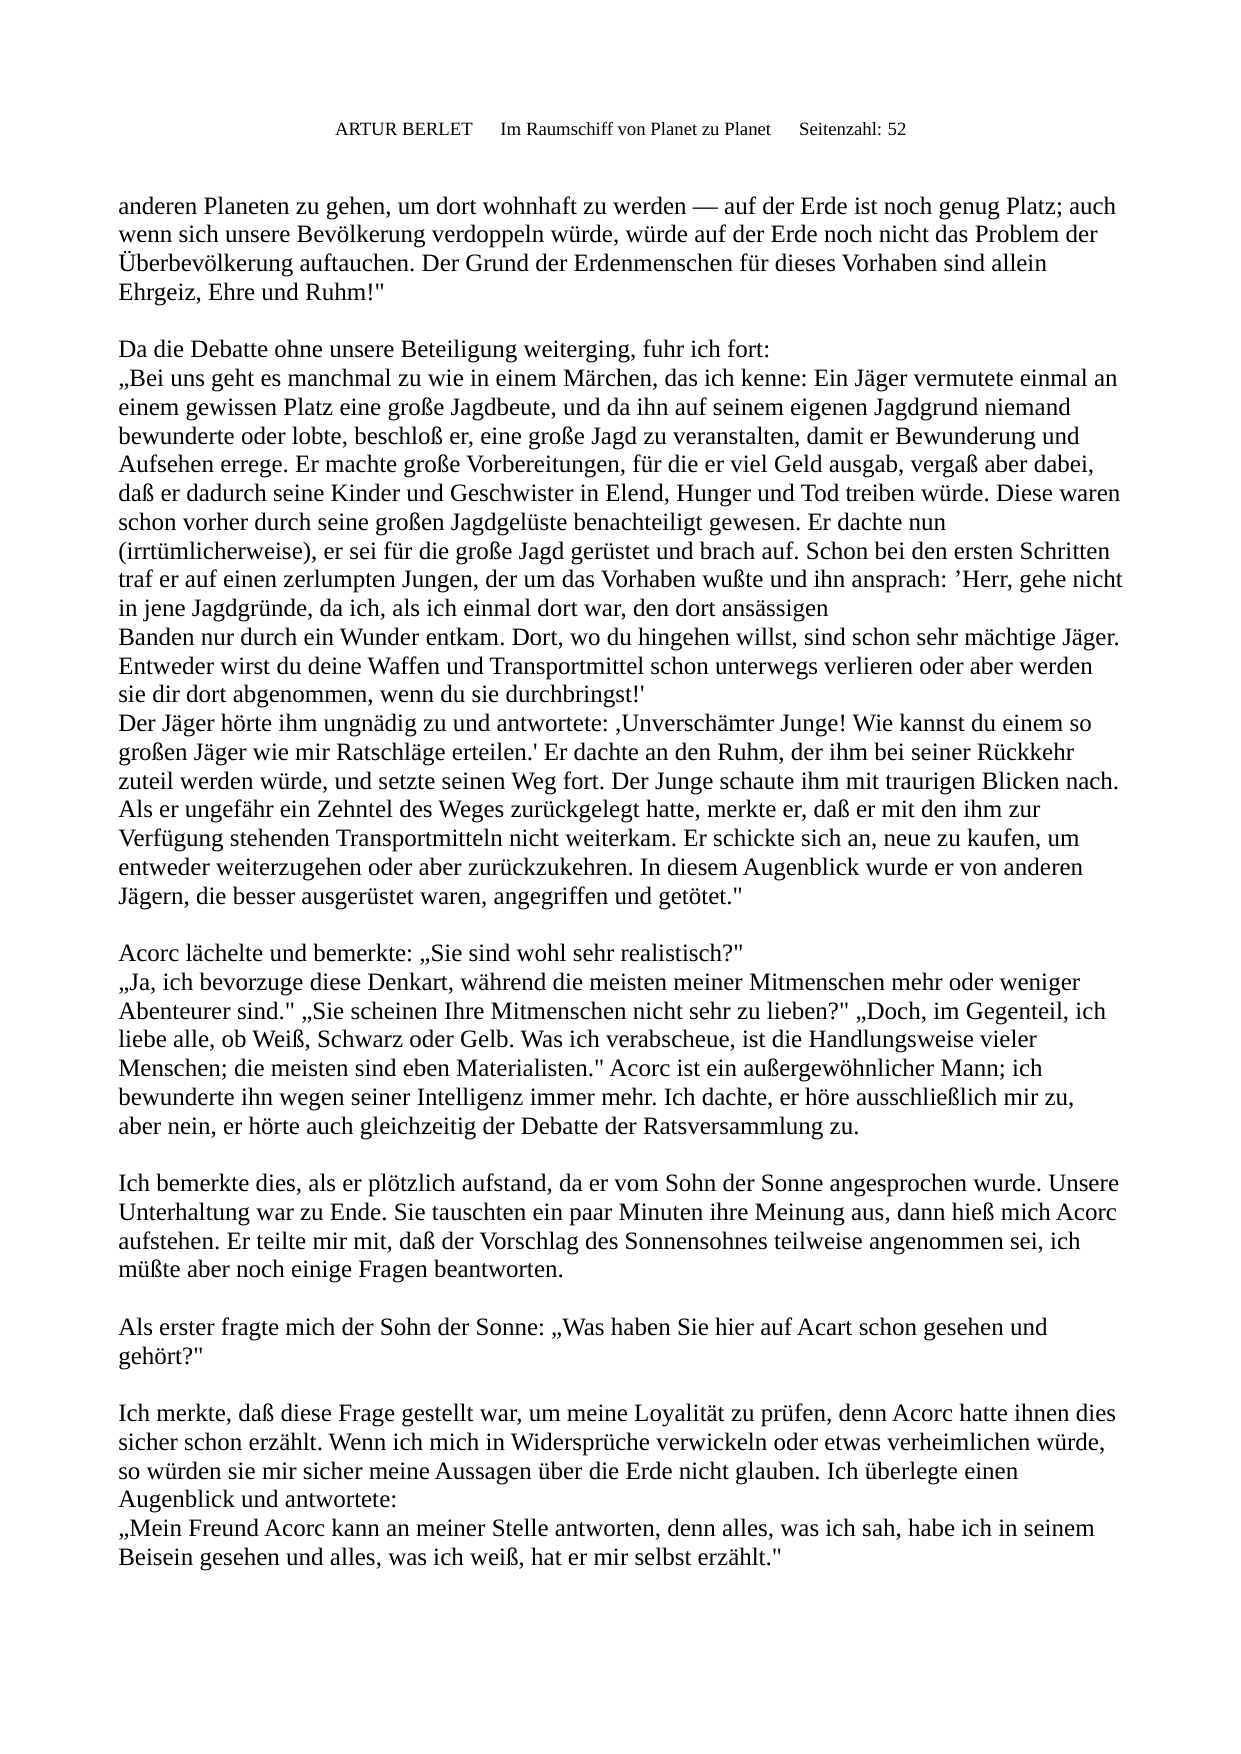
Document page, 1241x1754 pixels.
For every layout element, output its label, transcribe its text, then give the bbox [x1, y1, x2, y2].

text Acorc lächelte und bemerkte: „Sie sind wohl sehr reali­stisch?" [118, 938, 1123, 967]
text „Mein Freund Acorc kann an meiner Stelle antworten, denn alles, was ich sah, habe ich in seinem Beisein gesehen und alles, was ich weiß, hat er mir selbst erzählt." [118, 1513, 1123, 1571]
text Da die Debatte ohne unsere Beteiligung weiterging, fuhr ich fort: [118, 334, 1123, 363]
text Ich bemerkte dies, als er plötzlich aufstand, da er vom Sohn der Sonne angesprochen wurde. Unsere Unterhaltung war zu Ende. Sie tauschten ein paar Minuten ihre Meinung aus, dann hieß mich Acorc aufstehen. Er teilte mir mit, daß der Vor­schlag des Sonnensohnes teilweise angenommen sei, ich müßte aber noch einige Fragen beantworten. [118, 1168, 1123, 1283]
text anderen Planeten zu gehen, um dort wohnhaft zu werden — auf der Erde ist noch genug Platz; auch wenn sich unsere Bevölkerung verdoppeln würde, würde auf der Erde noch nicht das Problem der Überbevölkerung auf­tauchen. Der Grund der Erdenmenschen für dieses Vor­haben sind allein Ehrgeiz, Ehre und Ruhm!" [118, 191, 1123, 306]
text „Ja, ich bevorzuge diese Denkart, während die meisten meiner Mitmenschen mehr oder weniger Abenteurer sind." „Sie scheinen Ihre Mitmenschen nicht sehr zu lieben?" „Doch, im Gegenteil, ich liebe alle, ob Weiß, Schwarz oder Gelb. Was ich verabscheue, ist die Handlungsweise vieler Menschen; die meisten sind eben Materialisten." Acorc ist ein außergewöhnlicher Mann; ich bewunderte ihn wegen seiner Intelligenz immer mehr. Ich dachte, er höre ausschließlich mir zu, aber nein, er hörte auch gleich­zeitig der Debatte der Ratsversammlung zu. [118, 967, 1123, 1139]
text Der Jäger hörte ihm ungnädig zu und antwortete: ,Unverschämter Junge! Wie kannst du einem so großen Jäger wie mir Ratschläge erteilen.' Er dachte an den Ruhm, der ihm bei seiner Rückkehr zuteil werden würde, und setzte seinen Weg fort. Der Junge schaute ihm mit traurigen Blicken nach. [118, 708, 1123, 794]
text Ich merkte, daß diese Frage gestellt war, um meine Loyali­tät zu prüfen, denn Acorc hatte ihnen dies sicher schon erzählt. Wenn ich mich in Widersprüche verwickeln oder etwas verheimlichen würde, so würden sie mir sicher meine Aussagen über die Erde nicht glauben. Ich überlegte einen Augenblick und antwortete: [118, 1398, 1123, 1513]
text Banden nur durch ein Wunder entkam. Dort, wo du hin­gehen willst, sind schon sehr mächtige Jäger. Entweder wirst du deine Waffen und Transportmittel schon unter­wegs verlieren oder aber werden sie dir dort abgenommen, wenn du sie durchbringst!' [118, 622, 1123, 708]
text Als erster fragte mich der Sohn der Sonne: „Was haben Sie hier auf Acart schon gesehen und gehört?" [118, 1312, 1123, 1369]
text „Bei uns geht es manchmal zu wie in einem Mär­chen, das ich kenne: Ein Jäger vermutete einmal an einem gewissen Platz eine große Jagdbeute, und da ihn auf sei­nem eigenen Jagdgrund niemand bewunderte oder lobte, beschloß er, eine große Jagd zu veranstalten, damit er Be­wunderung und Aufsehen errege. Er machte große Vor­bereitungen, für die er viel Geld ausgab, vergaß aber dabei, daß er dadurch seine Kinder und Geschwister in Elend, Hunger und Tod treiben würde. Diese waren schon vor­her durch seine großen Jagdgelüste benachteiligt gewesen. Er dachte nun (irrtümlicherweise), er sei für die große Jagd gerüstet und brach auf. Schon bei den ersten Schritten traf er auf einen zerlumpten Jungen, der um das Vorhaben wußte und ihn ansprach: ’Herr, gehe nicht in jene Jagd­gründe, da ich, als ich einmal dort war, den dort ansässigen [118, 363, 1123, 622]
text Als er ungefähr ein Zehntel des Weges zurückgelegt hatte, merkte er, daß er mit den ihm zur Verfügung stehenden Transportmitteln nicht weiterkam. Er schickte sich an, neue zu kaufen, um entweder weiterzugehen oder aber zurückzukehren. In diesem Augenblick wurde er von ande­ren Jägern, die besser ausgerüstet waren, angegriffen und getötet." [118, 794, 1123, 909]
